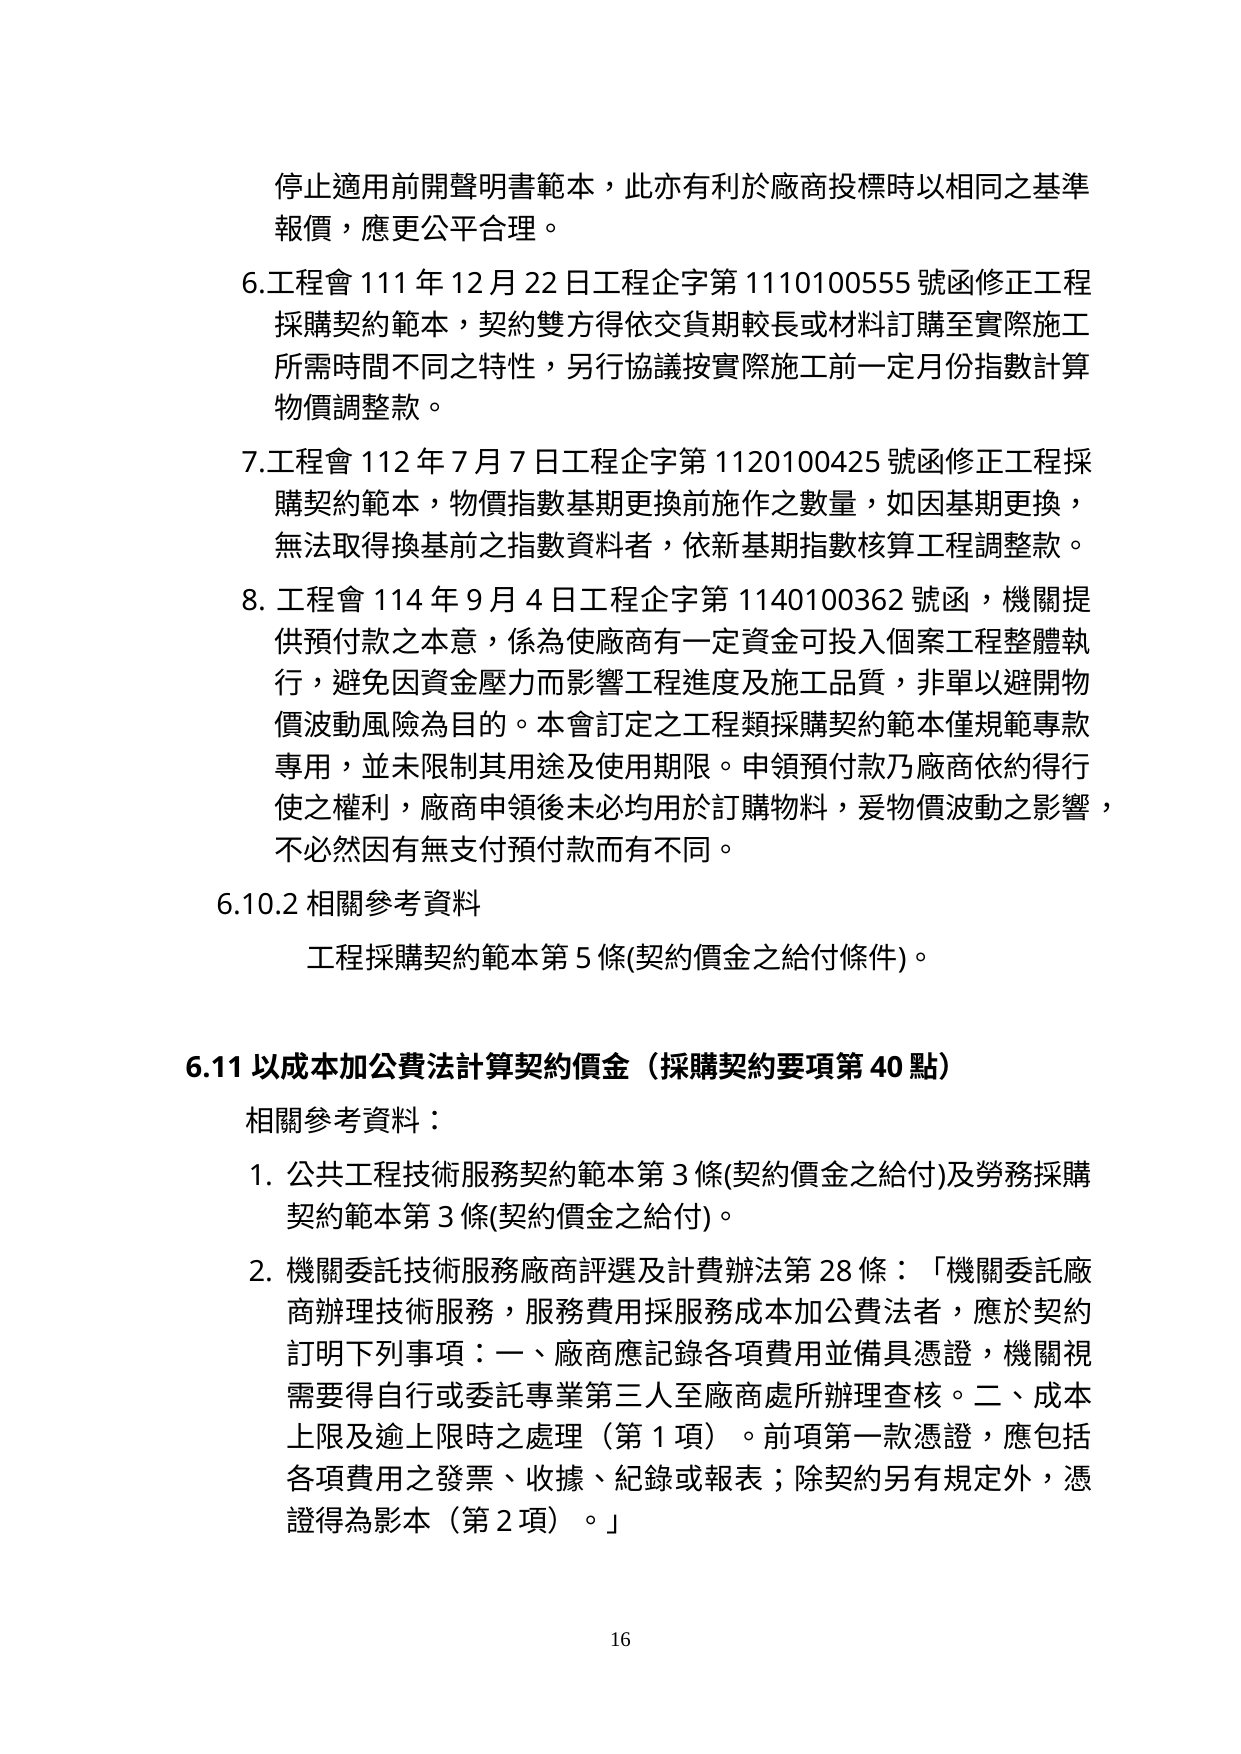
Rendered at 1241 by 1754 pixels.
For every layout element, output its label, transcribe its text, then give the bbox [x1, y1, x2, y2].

text 7.工程會112年7月7日工程企字第1120100425號函修正工程採購契約範本，物價指數基期更換前施作之數量，如因基期更換，無法取得換基前之指數資料者，依新基期指數核算工程調整款。 [241, 439, 1092, 564]
text 6.10.2 相關參考資料 [216, 881, 1092, 923]
text 相關參考資料： [216, 1098, 1092, 1139]
list 機關委託技術服務廠商評選及計費辦法第28條：「機關委託廠商辦理技術服務，服務費用採服務成本加公費法者，應於契約訂明下列事項：一、廠商應記錄各項費用並備具憑證，機關視需要得自行或委託專業第三人至廠商處所辦理查核。二、成本上限及逾上限時之處理（第1項）。前項第一款憑證，應包括各項費用之發票、收據、紀錄或報表；除契約另有規定外，憑證得為影本（第2項）。」 [248, 1248, 1092, 1539]
text 停止適用前開聲明書範本，此亦有利於廠商投標時以相同之基準報價，應更公平合理。 [241, 164, 1092, 248]
text 工程採購契約範本第5條(契約價金之給付條件)。 [247, 935, 1092, 977]
text 6.11 以成本加公費法計算契約價金（採購契約要項第40點） [185, 1044, 1092, 1085]
text 6.工程會111年12月22日工程企字第1110100555號函修正工程採購契約範本，契約雙方得依交貨期較長或材料訂購至實際施工所需時間不同之特性，另行協議按實際施工前一定月份指數計算物價調整款。 [241, 260, 1092, 427]
list 公共工程技術服務契約範本第3條(契約價金之給付)及勞務採購契約範本第3條(契約價金之給付)。 [248, 1152, 1092, 1235]
text 8. 工程會114年9月4日工程企字第1140100362號函，機關提供預付款之本意，係為使廠商有一定資金可投入個案工程整體執行，避免因資金壓力而影響工程進度及施工品質，非單以避開物價波動風險為目的。本會訂定之工程類採購契約範本僅規範專款專用，並未限制其用途及使用期限。申領預付款乃廠商依約得行使之權利，廠商申領後未必均用於訂購物料，爰物價波動之影響，不必然因有無支付預付款而有不同。 [241, 577, 1092, 869]
